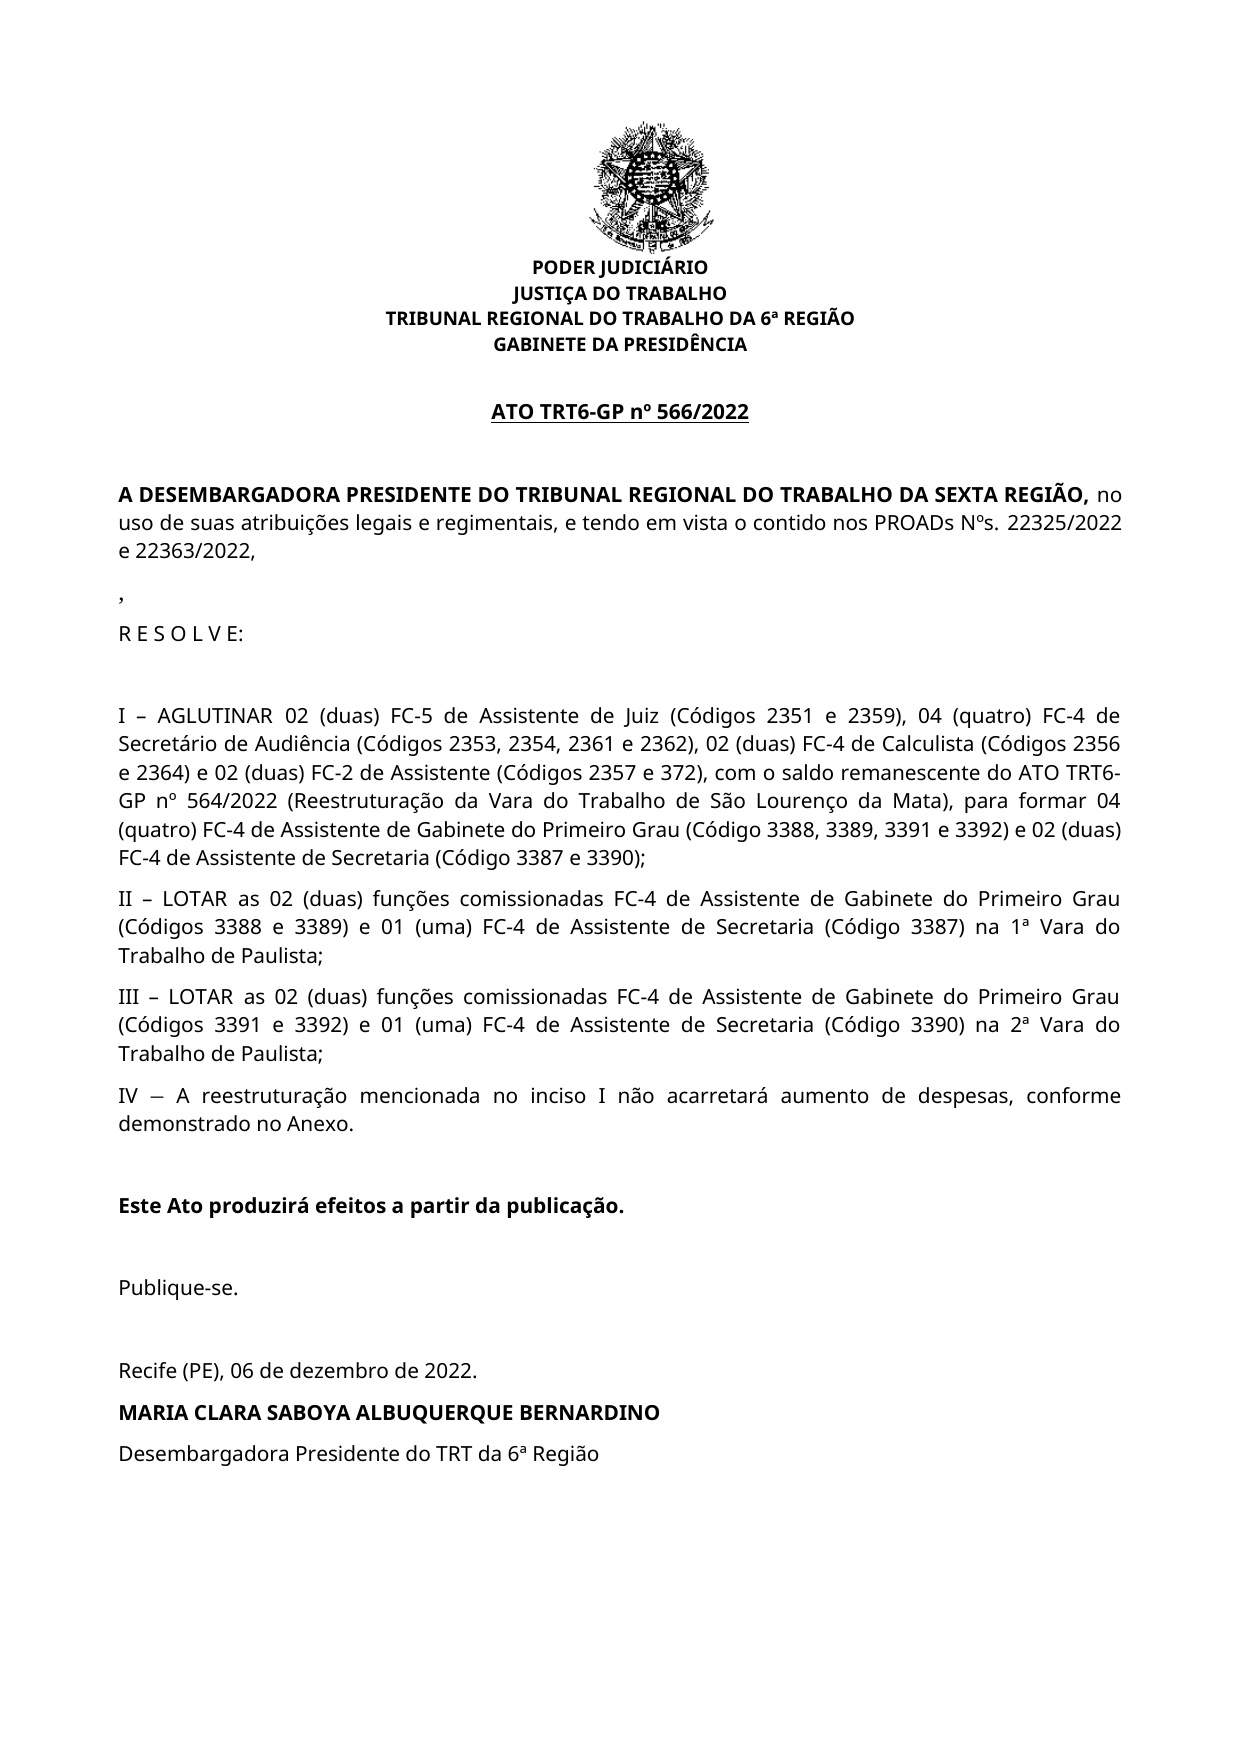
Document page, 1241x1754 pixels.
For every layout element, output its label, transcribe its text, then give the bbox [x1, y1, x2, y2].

text III – LOTAR as 02 (duas) funções comissionadas FC-4 de Assistente de Gabinete do Primeiro Grau (Códigos 3391 e 3392) e 01 (uma) FC-4 de Assistente de Secretaria (Código 3390) na 2ª Vara do Trabalho de Paulista; [118, 982, 1122, 1067]
subtitle JUSTIÇA DO TRABALHO [118, 280, 1122, 306]
text I – AGLUTINAR 02 (duas) FC-5 de Assistente de Juiz (Códigos 2351 e 2359), 04 (quatro) FC-4 de Secretário de Audiência (Códigos 2353, 2354, 2361 e 2362), 02 (duas) FC-4 de Calculista (Códigos 2356 e 2364) e 02 (duas) FC-2 de Assistente (Códigos 2357 e 372), com o saldo remanescente do ATO TRT6-GP nº 564/2022 (Reestruturação da Vara do Trabalho de São Lourenço da Mata), para formar 04 (quatro) FC-4 de Assistente de Gabinete do Primeiro Grau (Código 3388, 3389, 3391 e 3392) e 02 (duas) FC-4 de Assistente de Secretaria (Código 3387 e 3390); [118, 701, 1122, 872]
text ATO TRT6-GP nº 566/2022 [118, 397, 1122, 426]
text IV – A reestruturação mencionada no inciso I não acarretará aumento de despesas, conforme demonstrado no Anexo. [118, 1080, 1122, 1138]
text GABINETE DA PRESIDÊNCIA [118, 331, 1122, 357]
text R E S O L V E: [118, 619, 1122, 647]
text , [118, 577, 1107, 606]
text Desembargadora Presidente do TRT da 6ª Região [118, 1439, 1122, 1467]
text II – LOTAR as 02 (duas) funções comissionadas FC-4 de Assistente de Gabinete do Primeiro Grau (Códigos 3388 e 3389) e 01 (uma) FC-4 de Assistente de Secretaria (Código 3387) na 1ª Vara do Trabalho de Paulista; [118, 884, 1122, 969]
text Publique-se. [118, 1273, 1122, 1302]
text A DESEMBARGADORA PRESIDENTE DO TRIBUNAL REGIONAL DO TRABALHO DA SEXTA REGIÃO, no uso de suas atribuições legais e regimentais, e tendo em vista o contido nos PROADs Nºs. 22325/2022 e 22363/2022, [118, 480, 1122, 565]
text Recife (PE), 06 de dezembro de 2022. [118, 1356, 1122, 1384]
text Este Ato produzirá efeitos a partir da publicação. [118, 1191, 1122, 1220]
text TRIBUNAL REGIONAL DO TRABALHO DA 6ª REGIÃO [118, 306, 1122, 331]
text MARIA CLARA SABOYA ALBUQUERQUE BERNARDINO [118, 1397, 1122, 1426]
text PODER JUDICIÁRIO [118, 254, 1122, 280]
picture [587, 118, 717, 255]
